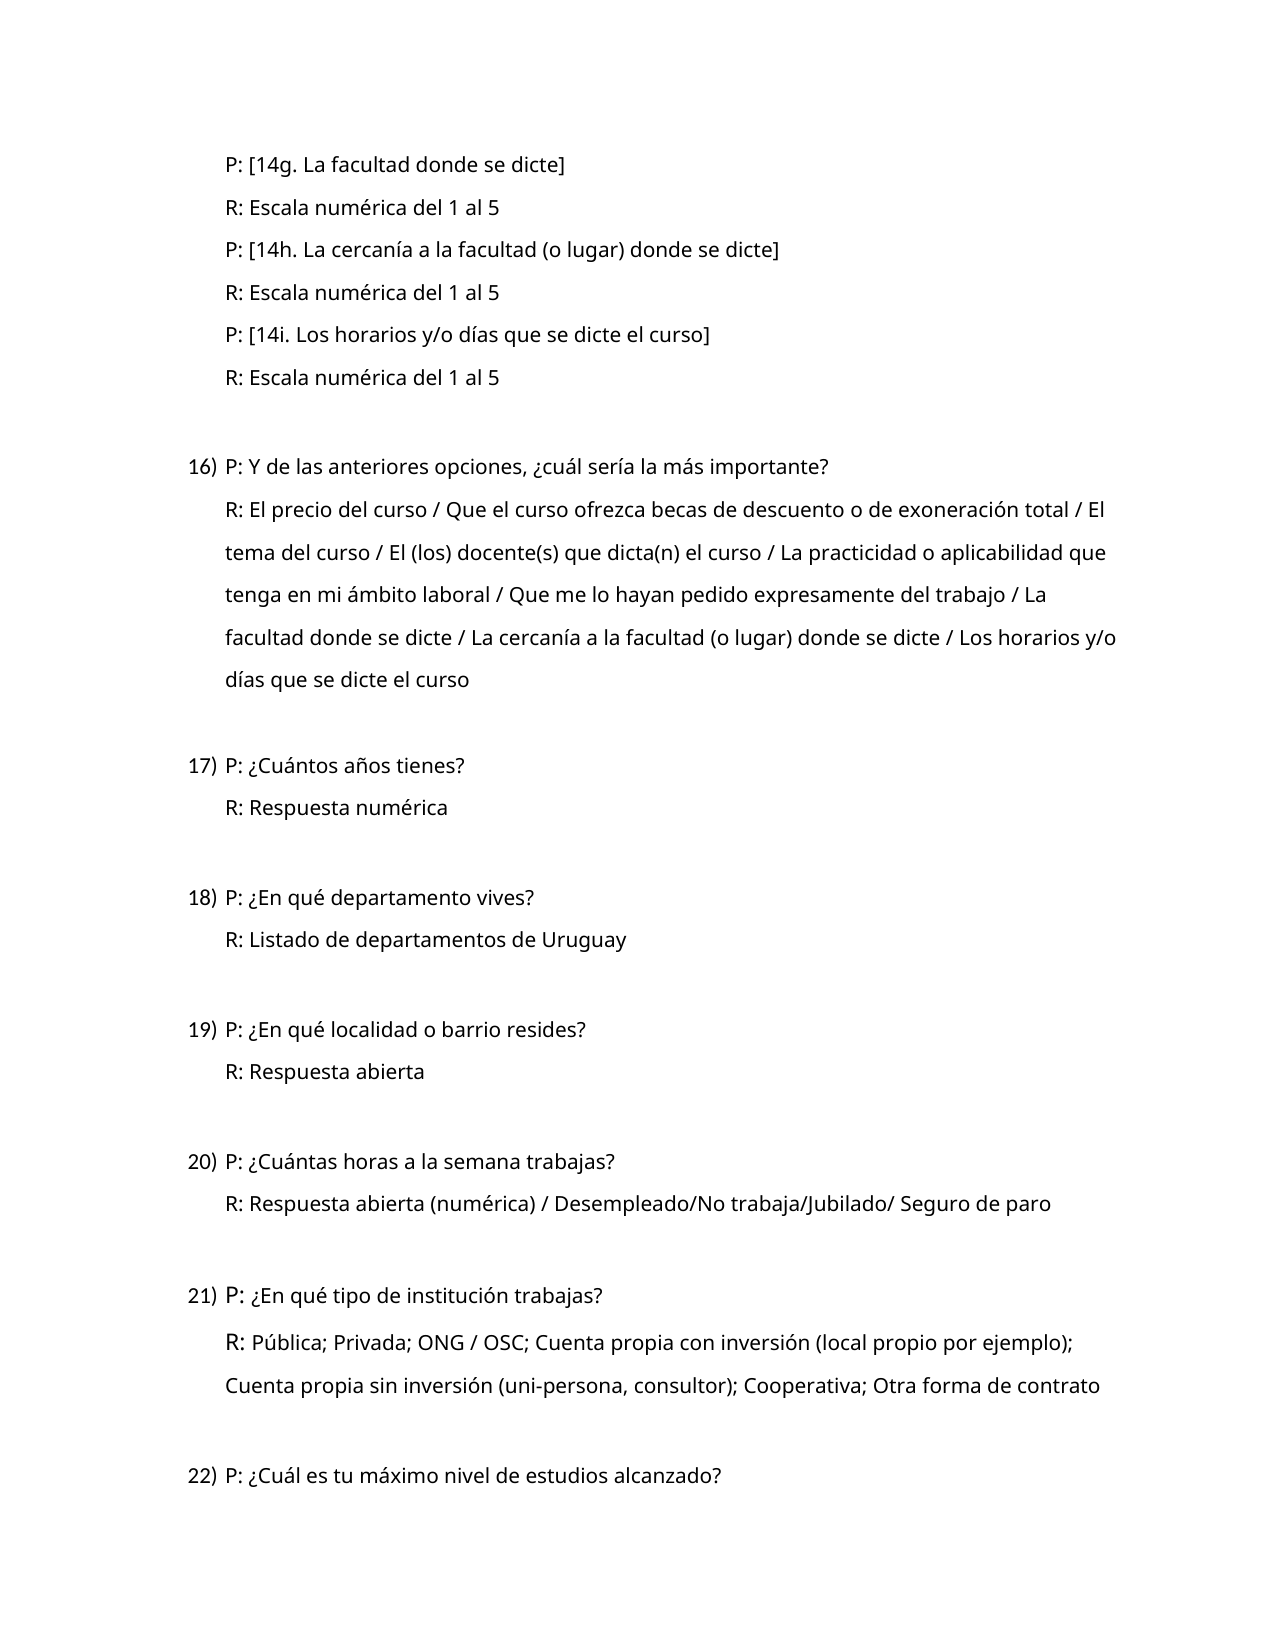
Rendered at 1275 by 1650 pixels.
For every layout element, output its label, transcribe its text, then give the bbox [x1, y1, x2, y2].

list P: ¿Cuál es tu máximo nivel de estudios alcanzado? [187, 1461, 1125, 1489]
list R: El precio del curso / Que el curso ofrezca becas de descuento o de exoneración total / El tema del curso / El (los) docente(s) que dicta(n) el curso / La practicidad o aplicabilidad que tenga en mi ámbito laboral / Que me lo hayan pedido expresamente del trabajo / La facultad donde se dicte / La cercanía a la facultad (o lugar) donde se dicte / Los horarios y/o días que se dicte el curso [225, 495, 1125, 694]
list P: [14g. La facultad donde se dicte] [225, 150, 1125, 178]
list P: [14i. Los horarios y/o días que se dicte el curso] [225, 320, 1125, 349]
list P: [14h. La cercanía a la facultad (o lugar) donde se dicte] [225, 235, 1125, 264]
list R: Escala numérica del 1 al 5 [225, 193, 1125, 221]
list R: Pública; Privada; ONG / OSC; Cuenta propia con inversión (local propio por ejemplo); Cuenta propia sin inversión (uni-persona, consultor); Cooperativa; Otra forma de contrato [225, 1326, 1125, 1400]
list P: ¿Cuántos años tienes? [187, 751, 1125, 779]
list R: Respuesta abierta (numérica) / Desempleado/No trabaja/Jubilado/ Seguro de paro [225, 1189, 1125, 1218]
list P: Y de las anteriores opciones, ¿cuál sería la más importante? [187, 452, 1125, 481]
list R: Escala numérica del 1 al 5 [225, 278, 1125, 306]
list P: ¿En qué departamento vives? [187, 883, 1125, 911]
list P: ¿Cuántas horas a la semana trabajas? [187, 1147, 1125, 1175]
list P: ¿En qué localidad o barrio resides? [187, 1015, 1125, 1043]
list R: Respuesta numérica [225, 793, 1125, 822]
list R: Respuesta abierta [225, 1057, 1125, 1086]
list R: Listado de departamentos de Uruguay [225, 925, 1125, 954]
list P: ¿En qué tipo de institución trabajas? [187, 1279, 1125, 1310]
list R: Escala numérica del 1 al 5 [225, 363, 1125, 391]
